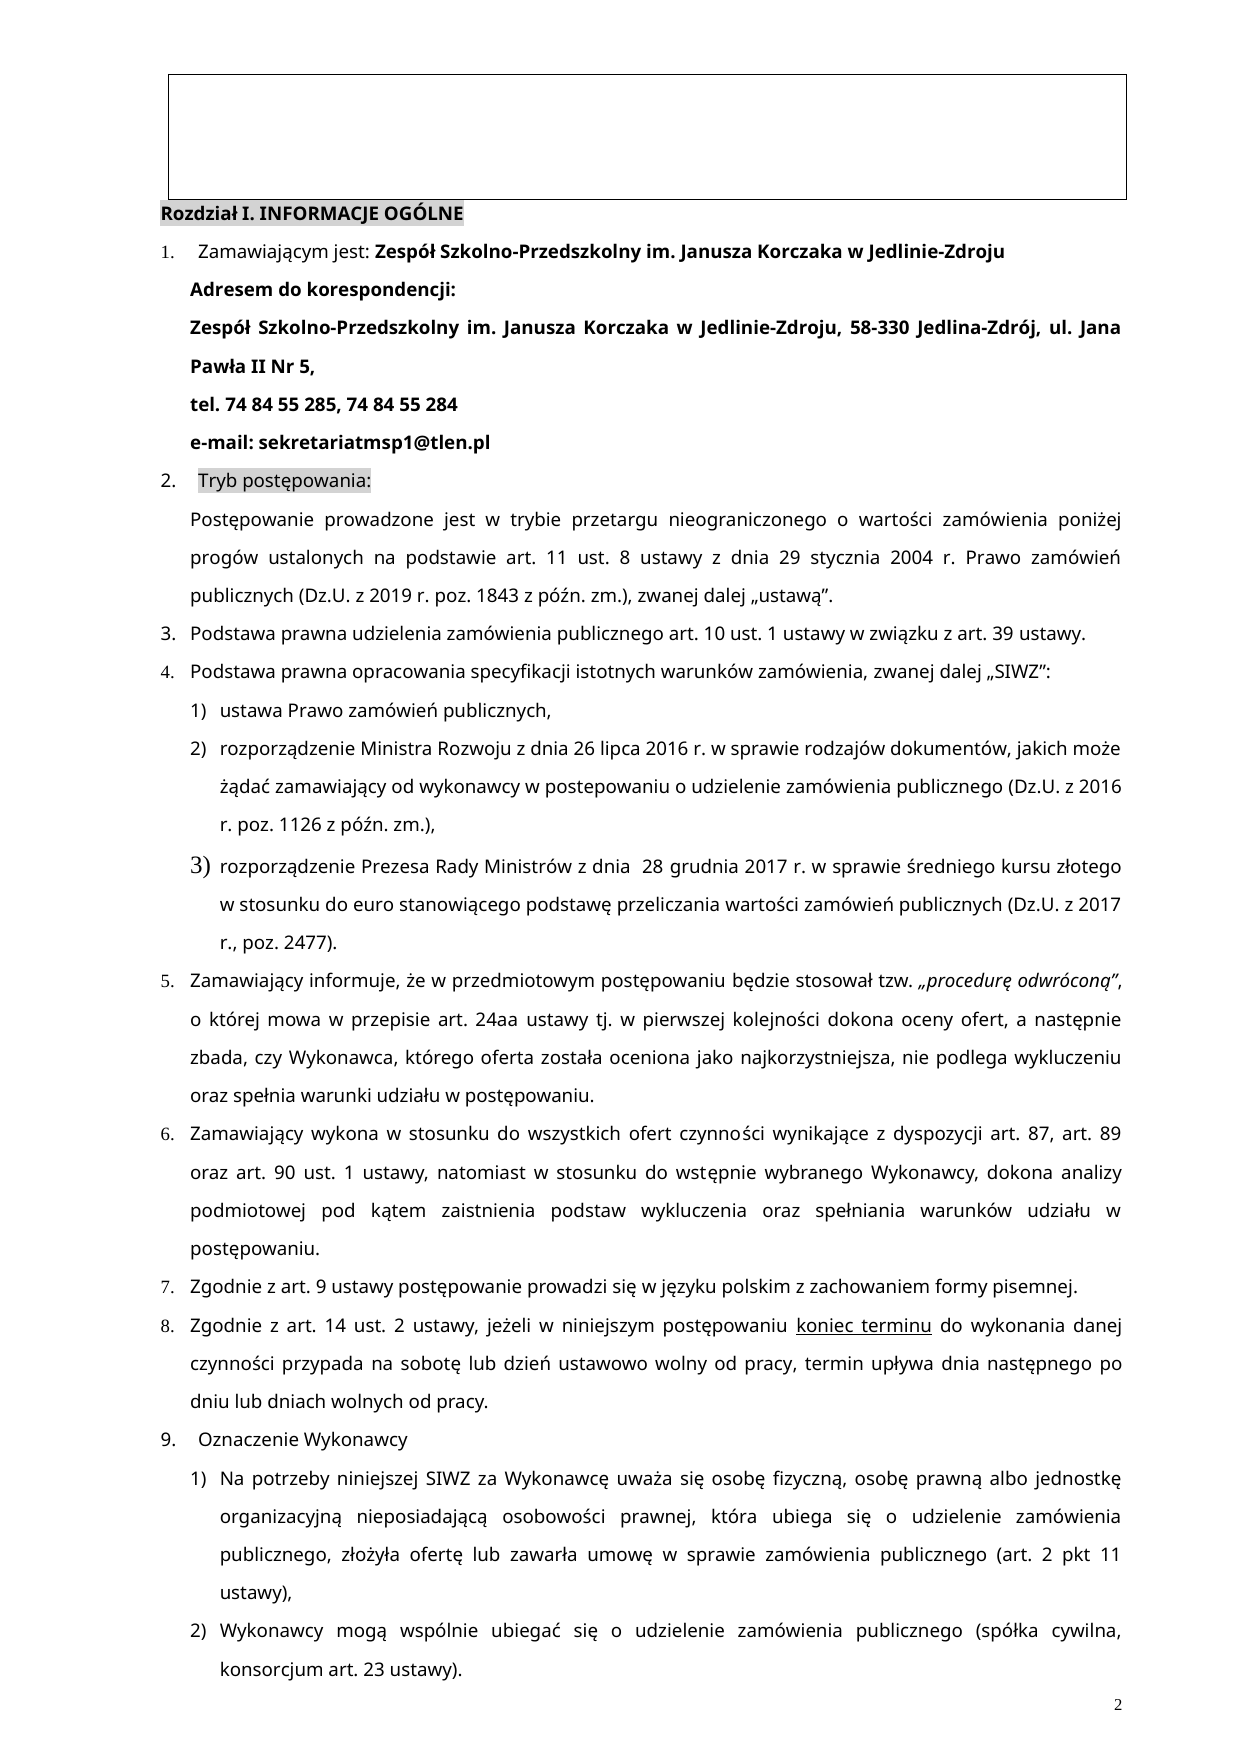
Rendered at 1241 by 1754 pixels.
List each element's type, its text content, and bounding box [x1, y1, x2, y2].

list rozporządzenie Ministra Rozwoju z dnia 26 lipca 2016 r. w sprawie rodzajów dokumentów, jakich może żądać zamawiający od wykonawcy w postepowaniu o udzielenie zamówienia publicznego (Dz.U. z 2016 r. poz. 1126 z późn. zm.), [190, 735, 1122, 837]
list Zgodnie z art. 9 ustawy postępowanie prowadzi się w języku polskim z zachowaniem formy pisemnej. [160, 1274, 1122, 1299]
list Na potrzeby niniejszej SIWZ za Wykonawcę uważa się osobę fizyczną, osobę prawną albo jednostkę organizacyjną nieposiadającą osobowości prawnej, która ubiega się o udzielenie zamówienia publicznego, złożyła ofertę lub zawarła umowę w sprawie zamówienia publicznego (art. 2 pkt 11 ustawy), [190, 1465, 1122, 1605]
text Postępowanie prowadzone jest w trybie przetargu nieograniczonego o wartości zamówienia poniżej progów ustalonych na podstawie art. 11 ust. 8 ustawy z dnia 29 stycznia 2004 r. Prawo zamówień publicznych (Dz.U. z 2019 r. poz. 1843 z późn. zm.), zwanej dalej „ustawą”. [190, 506, 1122, 608]
list Oznaczenie Wykonawcy [160, 1427, 1122, 1452]
text Zespół Szkolno-Przedszkolny im. Janusza Korczaka w Jedlinie-Zdroju, 58-330 Jedlina-Zdrój, ul. Jana Pawła II Nr 5, [190, 315, 1122, 378]
text Adresem do korespondencji: [190, 276, 1122, 302]
list rozporządzenie Prezesa Rady Ministrów z dnia 28 grudnia 2017 r. w sprawie średniego kursu złotego w stosunku do euro stanowiącego podstawę przeliczania wartości zamówień publicznych (Dz.U. z 2017 r., poz. 2477). [190, 850, 1122, 955]
list Zgodnie z art. 14 ust. 2 ustawy, jeżeli w niniejszym postępowaniu koniec terminu do wykonania danej czynności przypada na sobotę lub dzień ustawowo wolny od pracy, termin upływa dnia następnego po dniu lub dniach wolnych od pracy. [160, 1312, 1122, 1414]
text e-mail: sekretariatmsp1@tlen.pl [190, 429, 1122, 455]
list Zamawiający informuje, że w przedmiotowym postępowaniu będzie stosował tzw. „procedurę odwróconą”, o której mowa w przepisie art. 24aa ustawy tj. w pierwszej kolejności dokona oceny ofert, a następnie zbada, czy Wykonawca, którego oferta została oceniona jako najkorzystniejsza, nie podlega wykluczeniu oraz spełnia warunki udziału w postępowaniu. [160, 968, 1122, 1108]
list Zamawiającym jest: Zespół Szkolno-Przedszkolny im. Janusza Korczaka w Jedlinie-Zdroju [160, 238, 1122, 264]
table_header [169, 75, 1126, 199]
list Podstawa prawna udzielenia zamówienia publicznego art. 10 ust. 1 ustawy w związku z art. 39 ustawy. [160, 621, 1122, 646]
list Tryb postępowania: [160, 468, 1122, 493]
text Rozdział I. INFORMACJE OGÓLNE [146, 200, 1122, 226]
text tel. 74 84 55 285, 74 84 55 284 [190, 391, 1122, 417]
list Zamawiający wykona w stosunku do wszystkich ofert czynności wynikające z dyspozycji art. 87, art. 89 oraz art. 90 ust. 1 ustawy, natomiast w stosunku do wstępnie wybranego Wykonawcy, dokona analizy podmiotowej pod kątem zaistnienia podstaw wykluczenia oraz spełniania warunków udziału w postępowaniu. [160, 1121, 1122, 1261]
list Podstawa prawna opracowania specyfikacji istotnych warunków zamówienia, zwanej dalej „SIWZ”: [160, 659, 1122, 684]
list ustawa Prawo zamówień publicznych, [190, 697, 1122, 722]
list Wykonawcy mogą wspólnie ubiegać się o udzielenie zamówienia publicznego (spółka cywilna, konsorcjum art. 23 ustawy). [190, 1618, 1122, 1681]
